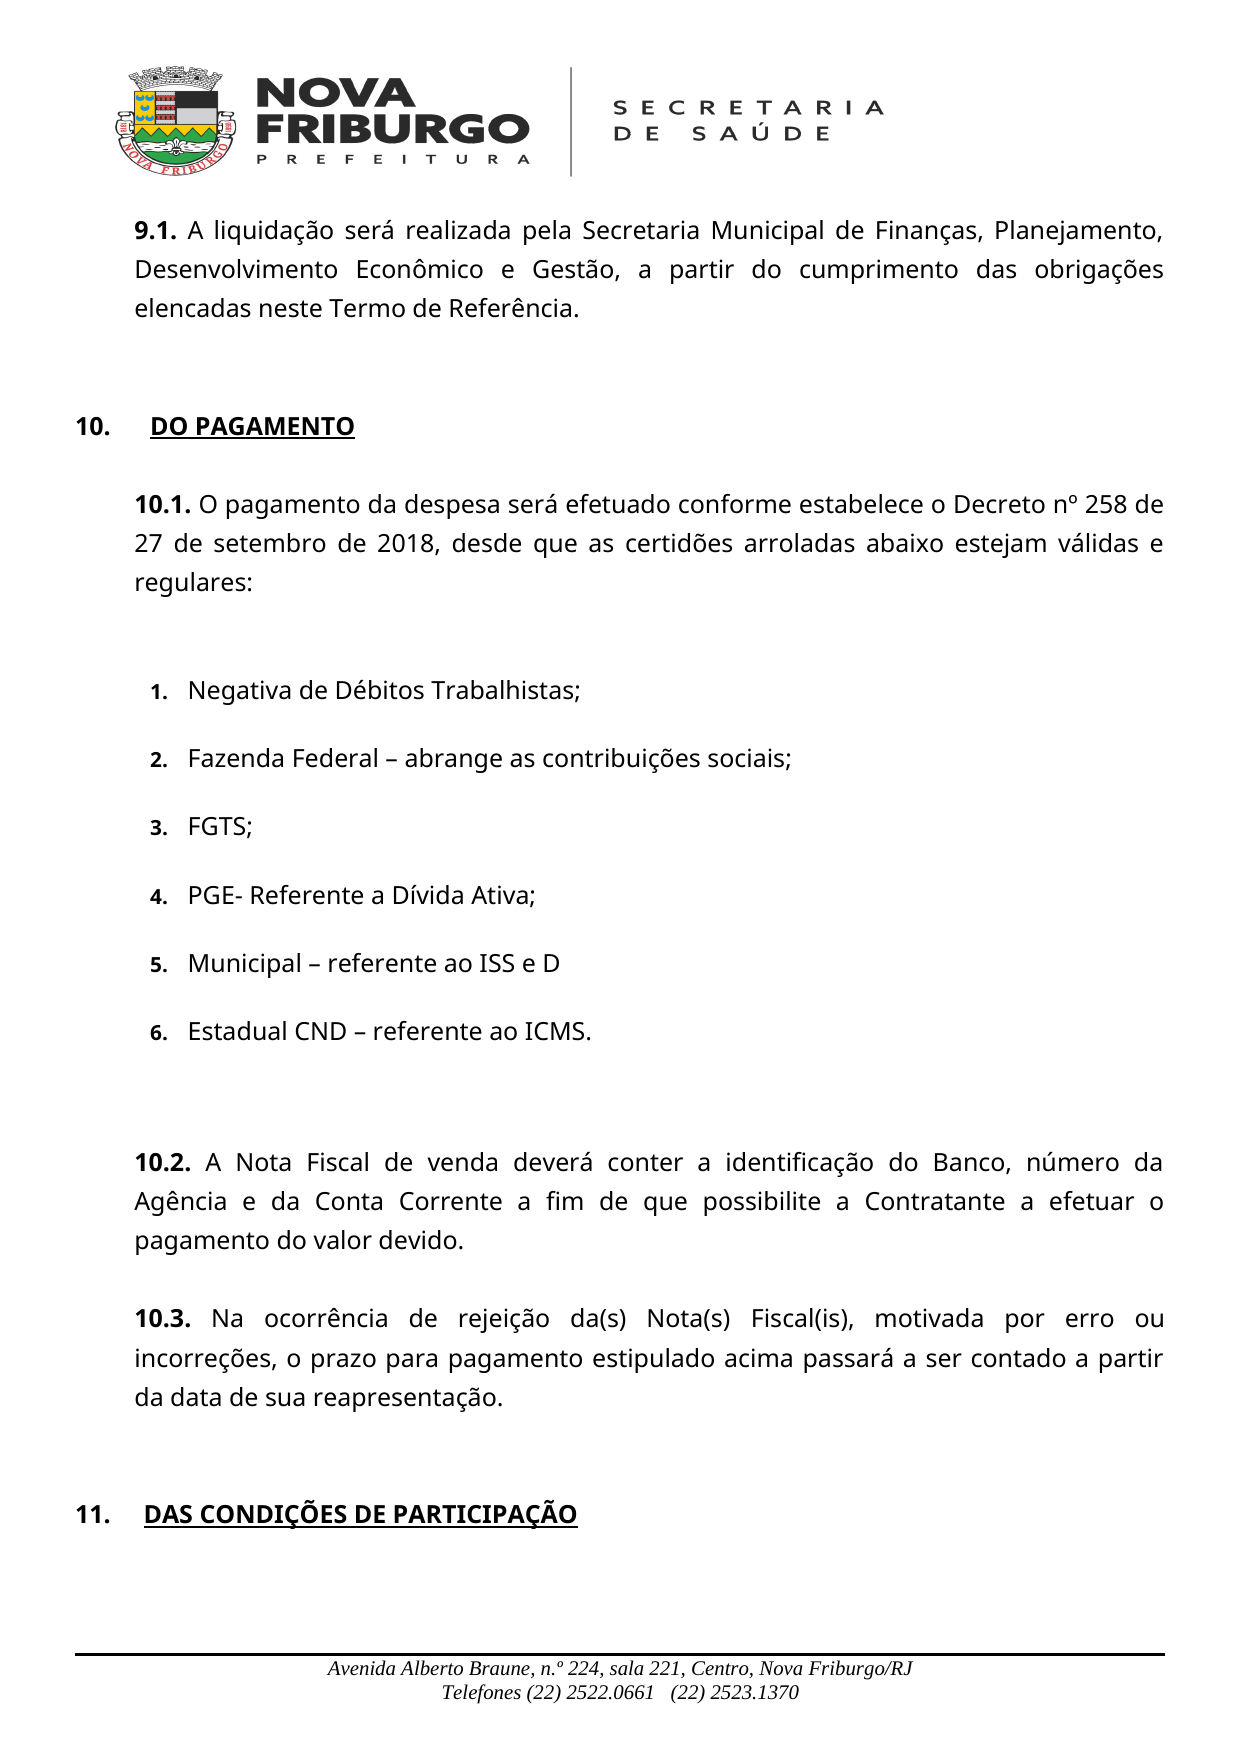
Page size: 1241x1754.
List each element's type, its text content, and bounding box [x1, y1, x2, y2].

list Estadual CND – referente ao ICMS. [150, 1014, 1165, 1048]
list FGTS; [150, 809, 1165, 843]
list 9.1. A liquidação será realizada pela Secretaria Municipal de Finanças, Planejamento, Desenvolvimento Econômico e Gestão, a partir do cumprimento das obrigações elencadas neste Termo de Referência. [134, 171, 1165, 325]
list 10. DO PAGAMENTO [75, 408, 1165, 442]
list PGE- Referente a Dívida Ativa; [150, 877, 1165, 911]
text 10.1. O pagamento da despesa será efetuado conforme estabelece o Decreto nº 258 de 27 de setembro de 2018, desde que as certidões arroladas abaixo estejam válidas e regulares: [134, 486, 1165, 599]
picture [98, 57, 906, 189]
list Municipal – referente ao ISS e D [150, 946, 1165, 980]
text 10.2. A Nota Fiscal de venda deverá conter a identificação do Banco, número da Agência e da Conta Corrente a fim de que possibilite a Contratante a efetuar o pagamento do valor devido. [134, 1144, 1165, 1257]
list Fazenda Federal – abrange as contribuições sociais; [150, 741, 1165, 775]
list Negativa de Débitos Trabalhistas; [150, 672, 1165, 706]
text 10.3. Na ocorrência de rejeição da(s) Nota(s) Fiscal(is), motivada por erro ou incorreções, o prazo para pagamento estipulado acima passará a ser contado a partir da data de sua reapresentação. [134, 1301, 1165, 1413]
list 11. DAS CONDIÇÕES DE PARTICIPAÇÃO [75, 1497, 1165, 1531]
